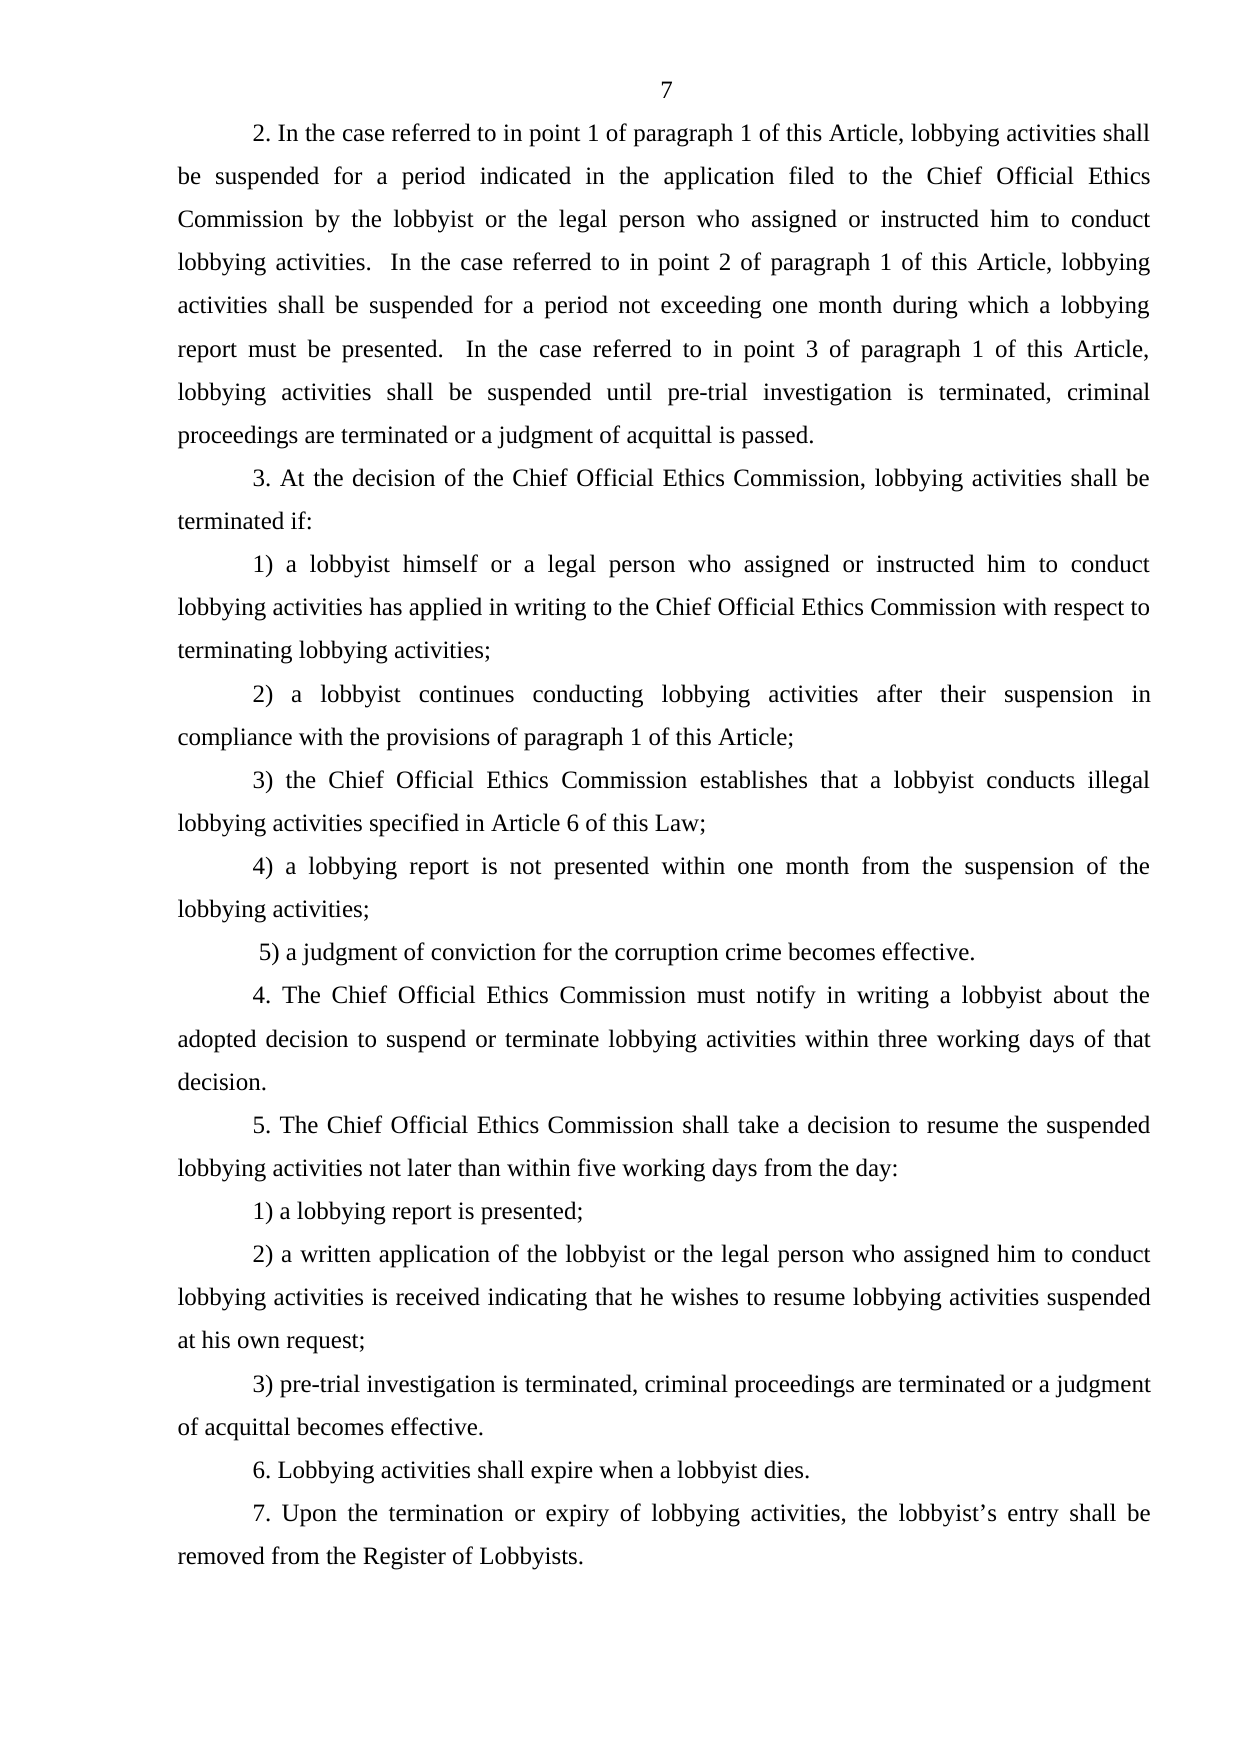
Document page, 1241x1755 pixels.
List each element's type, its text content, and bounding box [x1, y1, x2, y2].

text 5) a judgment of conviction for the corruption crime becomes effective. [177, 937, 1152, 966]
text 2) a lobbyist continues conducting lobbying activities after their suspension in compliance with the provisions of paragraph 1 of this Article; [177, 679, 1152, 751]
text 7. Upon the termination or expiry of lobbying activities, the lobbyist’s entry shall be removed from the Register of Lobbyists. [177, 1498, 1152, 1570]
text 2) a written application of the lobbyist or the legal person who assigned him to conduct lobbying activities is received indicating that he wishes to resume lobbying activities suspended at his own request; [177, 1239, 1152, 1354]
text 2. In the case referred to in point 1 of paragraph 1 of this Article, lobbying activities shall be suspended for a period indicated in the application filed to the Chief Official Ethics Commission by the lobbyist or the legal person who assigned or instructed him to conduct lobbying activities. In the case referred to in point 2 of paragraph 1 of this Article, lobbying activities shall be suspended for a period not exceeding one month during which a lobbying report must be presented. In the case referred to in point 3 of paragraph 1 of this Article, lobbying activities shall be suspended until pre-trial investigation is terminated, criminal proceedings are terminated or a judgment of acquittal is passed. [177, 118, 1152, 449]
text 4. The Chief Official Ethics Commission must notify in writing a lobbyist about the adopted decision to suspend or terminate lobbying activities within three working days of that decision. [177, 981, 1152, 1096]
text 3) the Chief Official Ethics Commission establishes that a lobbyist conducts illegal lobbying activities specified in Article 6 of this Law; [177, 765, 1152, 837]
text 4) a lobbying report is not presented within one month from the suspension of the lobbying activities; [177, 851, 1152, 923]
text 6. Lobbying activities shall expire when a lobbyist dies. [177, 1455, 1152, 1484]
text 1) a lobbying report is presented; [177, 1196, 1152, 1225]
text 3) pre-trial investigation is terminated, criminal proceedings are terminated or a judgment of acquittal becomes effective. [177, 1369, 1152, 1441]
text 3. At the decision of the Chief Official Ethics Commission, lobbying activities shall be terminated if: [177, 463, 1152, 535]
text 1) a lobbyist himself or a legal person who assigned or instructed him to conduct lobbying activities has applied in writing to the Chief Official Ethics Commission with respect to terminating lobbying activities; [177, 549, 1152, 664]
text 5. The Chief Official Ethics Commission shall take a decision to resume the suspended lobbying activities not later than within five working days from the day: [177, 1110, 1152, 1182]
